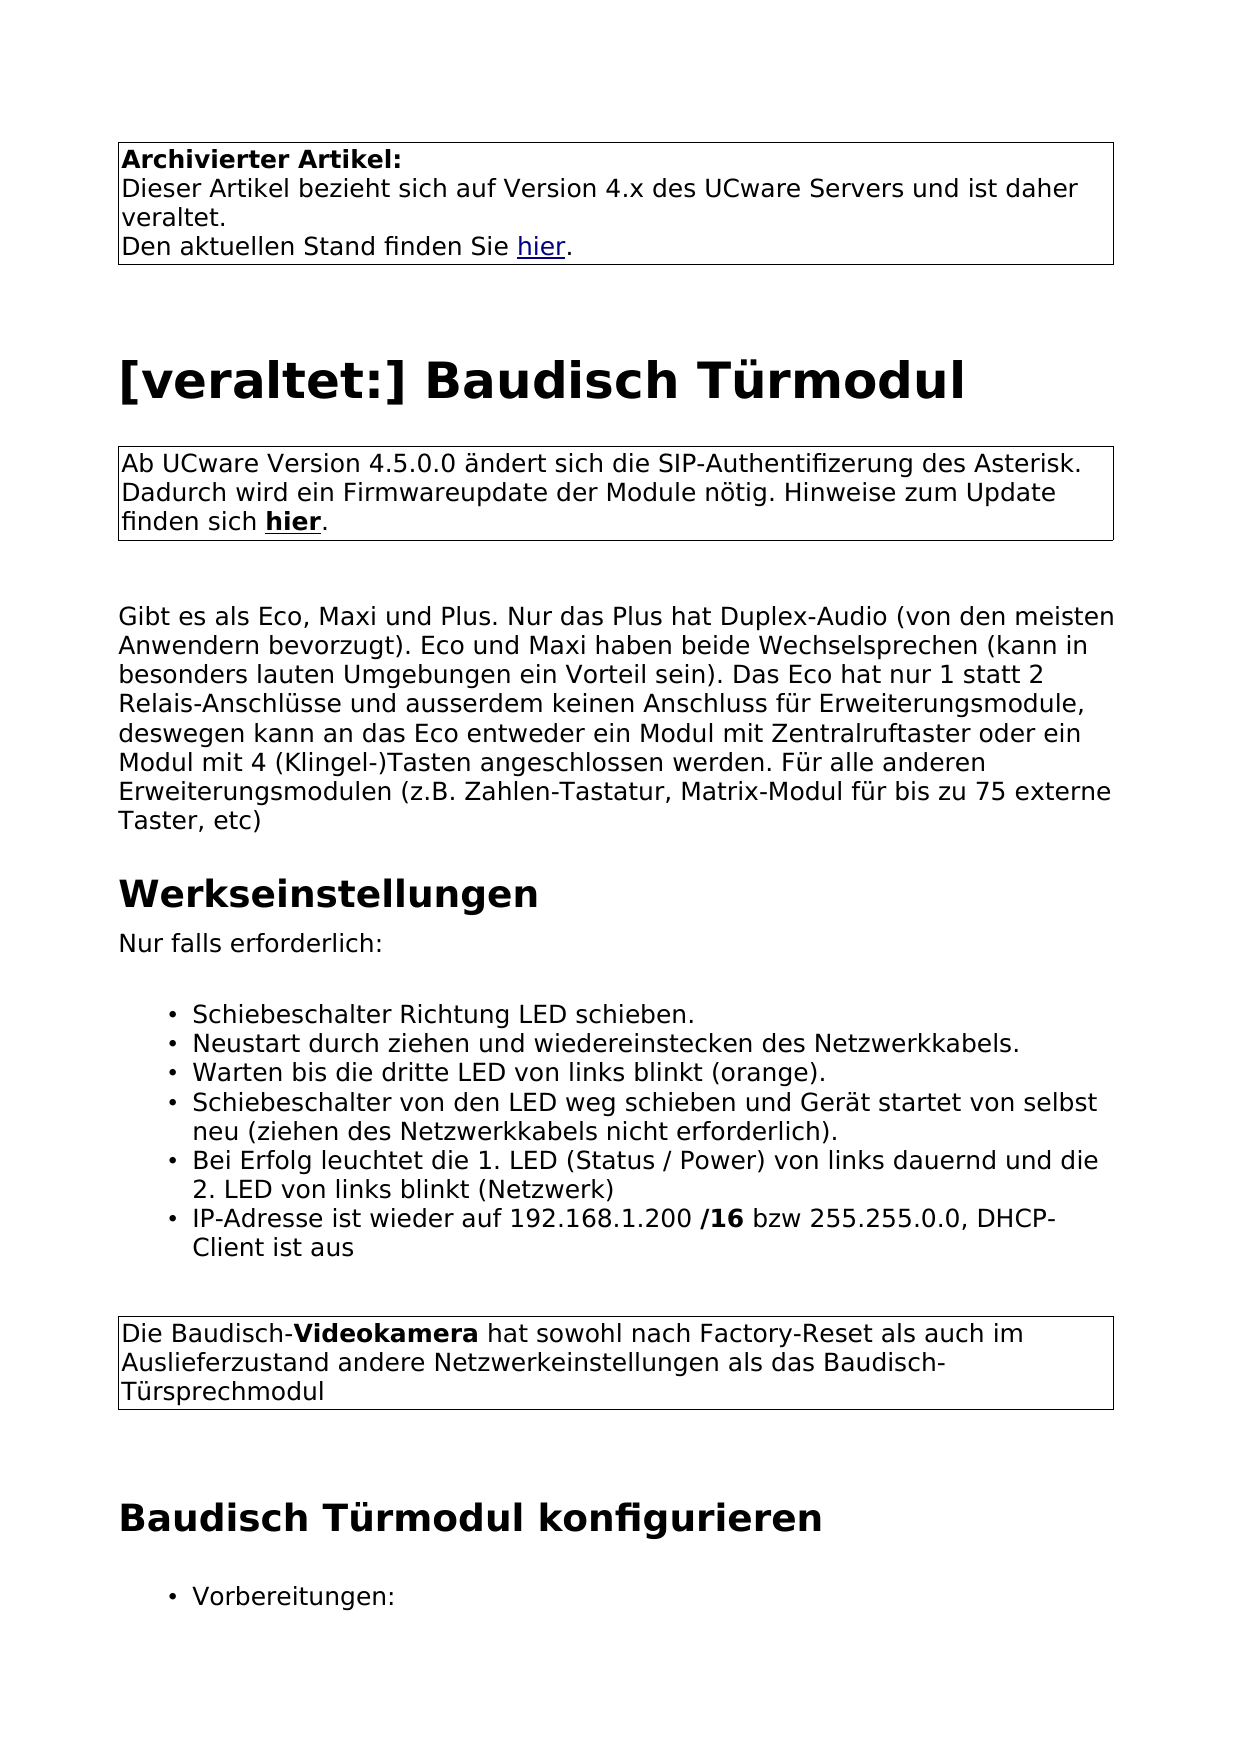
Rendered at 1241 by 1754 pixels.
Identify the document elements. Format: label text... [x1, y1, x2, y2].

table_header Archivierter Artikel: Dieser Artikel bezieht sich auf Version 4.x des UCware Servers und ist daher veraltet. Den aktuellen Stand finden Sie hier. [119, 143, 1113, 264]
text Nur falls erforderlich: [118, 929, 1122, 958]
text Gibt es als Eco, Maxi und Plus. Nur das Plus hat Duplex-Audio (von den meisten Anwendern bevorzugt). Eco und Maxi haben beide Wechselsprechen (kann in besonders lauten Umgebungen ein Vorteil sein). Das Eco hat nur 1 statt 2 Relais-Anschlüsse und ausserdem keinen Anschluss für Erweiterungsmodule, deswegen kann an das Eco entweder ein Modul mit Zentralruftaster oder ein Modul mit 4 (Klingel-)Tasten angeschlossen werden. Für alle anderen Erweiterungsmodulen (z.B. Zahlen-Tastatur, Matrix-Modul für bis zu 75 externe Taster, etc) [118, 602, 1122, 836]
list IP-Adresse ist wieder auf 192.168.1.200 /16 bzw 255.255.0.0, DHCP-Client ist aus [177, 1204, 1122, 1263]
table_header Die Baudisch-Videokamera hat sowohl nach Factory-Reset als auch im Auslieferzustand andere Netzwerkeinstellungen als das Baudisch-Türsprechmodul [119, 1317, 1113, 1409]
list Schiebeschalter von den LED weg schieben und Gerät startet von selbst neu (ziehen des Netzwerkkabels nicht erforderlich). [177, 1088, 1122, 1146]
subtitle Baudisch Türmodul konfigurieren [118, 1497, 1122, 1541]
list Neustart durch ziehen und wiedereinstecken des Netzwerkkabels. [177, 1029, 1122, 1059]
list Vorbereitungen: [177, 1582, 1122, 1612]
table_header Ab UCware Version 4.5.0.0 ändert sich die SIP-Authentifizerung des Asterisk. Dadurch wird ein Firmwareupdate der Module nötig. Hinweise zum Update finden sich hier. [119, 447, 1113, 540]
subtitle [veraltet:] Baudisch Türmodul [118, 352, 1122, 410]
list Warten bis die dritte LED von links blinkt (orange). [177, 1059, 1122, 1088]
subtitle Werkseinstellungen [118, 873, 1122, 917]
list Bei Erfolg leuchtet die 1. LED (Status / Power) von links dauernd und die 2. LED von links blinkt (Netzwerk) [177, 1146, 1122, 1204]
list Schiebeschalter Richtung LED schieben. [177, 1000, 1122, 1029]
